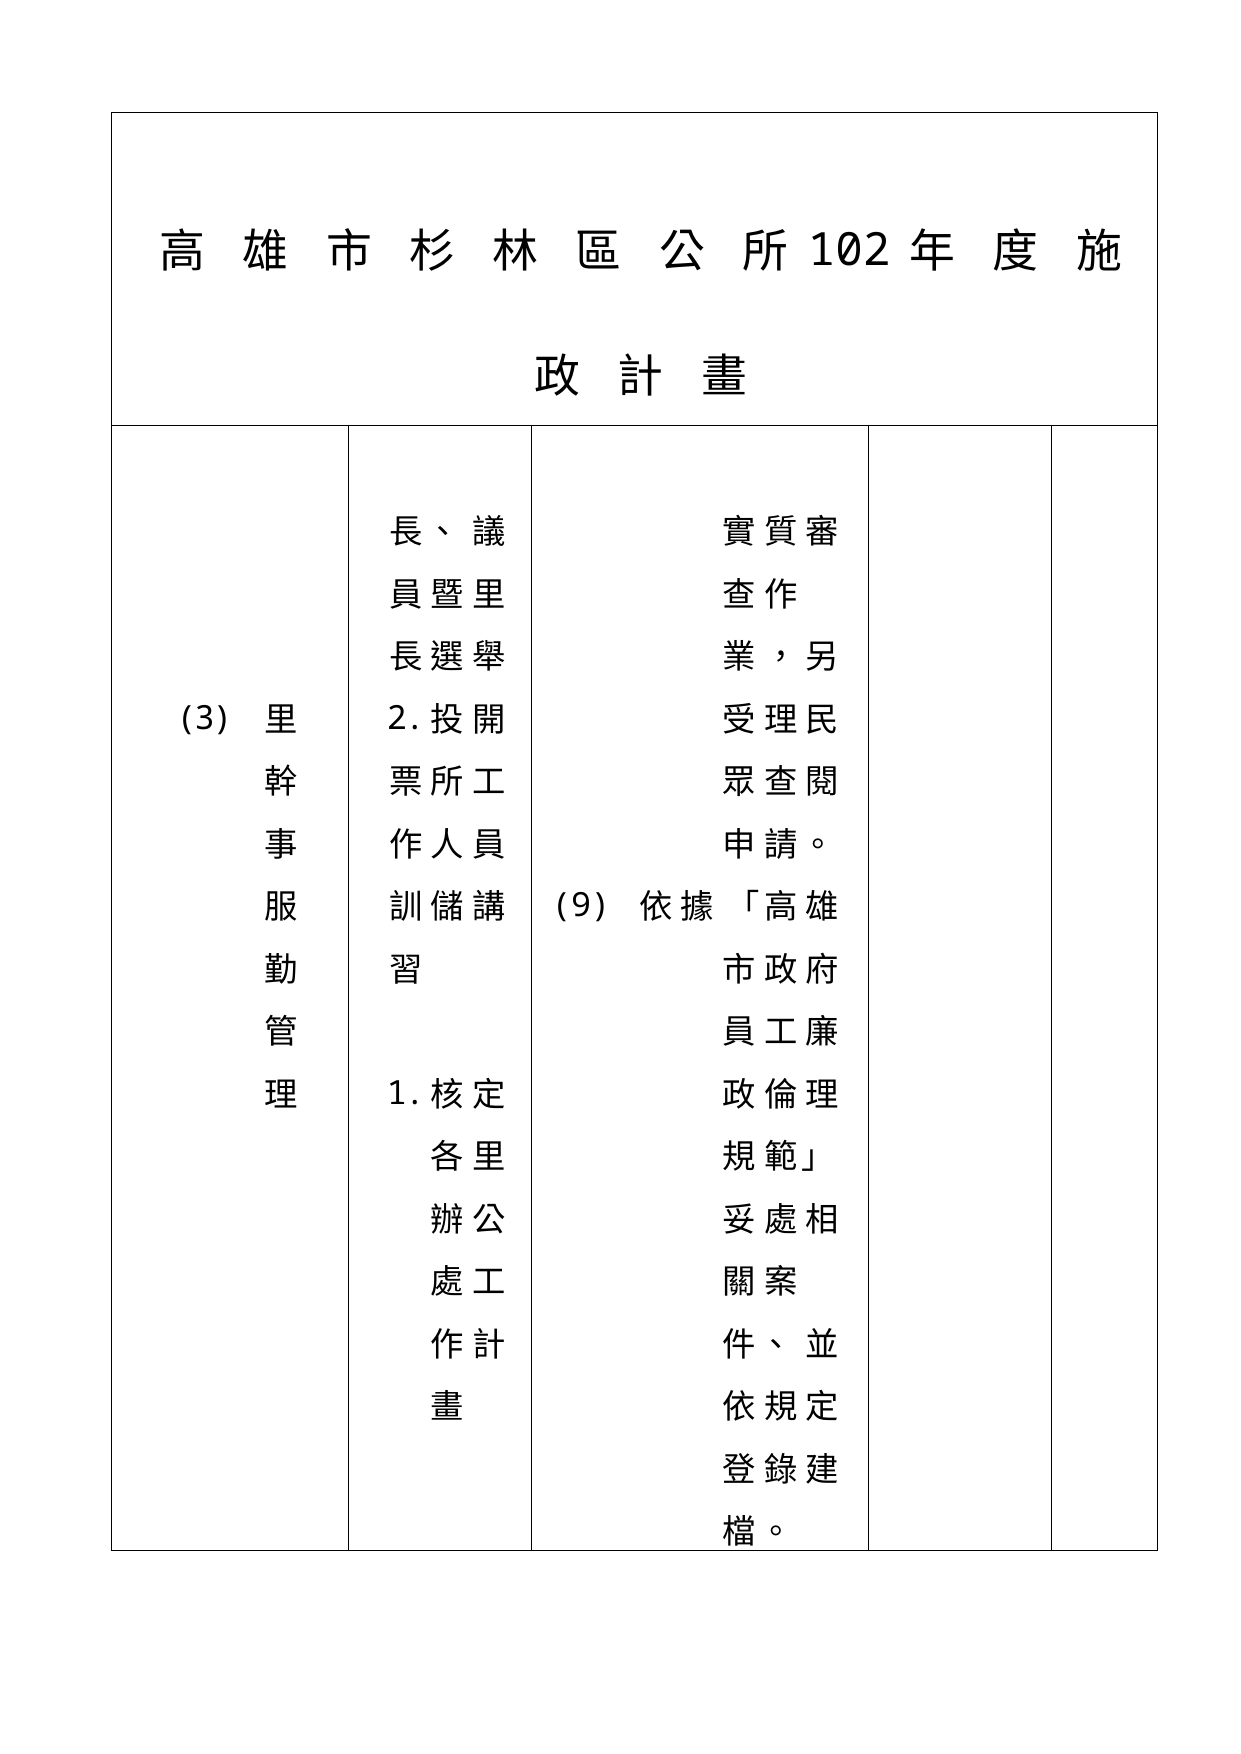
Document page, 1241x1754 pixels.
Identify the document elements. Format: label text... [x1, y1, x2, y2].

table_cell (1)蒐集輿論反映資料，專人慎重處理，以達行政效率。 (2)機密案件依照規定辦理，以確保文書作業安全。 切實依照「高雄市政府文書處理實施要點」及有關法令規定，辦理公文收發、繕校工作。 依照「印信條例」及有關法令規定管理與使用印信。 設置專人，依照「高雄市政府文書處理實施要點」及有關法令規定辦理，使文卷案案可稽，並加強作業效率，提昇管理與應用功能。 (1)財產增減、移動登帳報告登記。 (2)財產增減月報、半年報、報廢表之編擬年統計表並定期(不定期)盤點清查。 （3）「市有財產管理系統」線上作業。 充實辦公廳設備，維護公共安全及營造優質洽公環境品質。 汰換及增購資訊硬、軟體設備，提升本所網路品質及資通安全。 (1)財產撥入接收捐送及購置之處理。 (2)財產之購置及營造請購單證簽辦與核定。 (3)財產之採購依據政府採購法規定辦理。 (4)採購驗收完畢後，採購單位將財產增加單、發票及有關文件，送會計單位查核確認後為財產產籍之登記。 (1)房地產等不動產權登記。 (2)辦理一般產權責任簽證。 (3)房地產租借事項。 (4)一般財產租借事項。 (5)租借爭執處理。 (1)財產損毀及遺失之調查理賠事項。 (2)財產保護及修繕事項。 (3)擬定消防防護計畫書，依規定進行消防編組，定期進行消防演練，期能落實火災、地震等災害預防。消防設備及飲水設備安全檢測。 (4)財產稅費及防護保險之處理。 (1)財產之報損、報毀或撥出之核定。 (2)辦理動產變賣標售事項。 (3)財產各項報表編報。 (1)車輛購置、贈與、移撥及報廢。 (2)車輛登記檢驗領照納稅事宜。 (3)車輛之保險事項。 (4)車輛之調派。 (5)油料與材料、工具報銷。 (6)車輛耗油量月報表之編造。 (7)車輛肇事之處理。 (1)車輛檢修報告及經費報銷。 (2)未合保養及修理事項之處理。 （1）依工友管理規定。 （2）依高雄市政府事務勞力替代措施推動方案及相關規定辦理。 (1)單位及人員清潔檢查工作。 (2)辦公處所佈置及調整建議。 (3)配合清除髒亂有關推行衛生清潔檢查工作。 (4)辦公廳內外環境之美化。 (5)辦公廳搬遷、計劃、進度、合約簽訂。 將拍賣案予以公告並及時依限將處理情形函復法院。 (1)編製年度物品購置概算。 (2)成躉採購之物品核定。 (3)辦理有關事務物品之採購。 (4)事務機械器具之保管養護。 (5)運動器材之保管養護。 (1)物品驗收後之處理。 (2)非消耗性物品之借用登帳。 (1)報廢物品之處理。 (2)物品收支月報。 (3)物品收支登帳。 (1)依據政府採購法規定辦理招標公告。 (2)開標結果之簽報。 每半年填報半年報表，每年填寫年報表送財政局備查。 現金(支票)出納保管，經常與各課室密切維繫協調，依法執行，收支隨時登記，數字力求正確無誤確實。 (1)協助各課室提出研究發展計畫以助益區政革新。 (2)依照研究單位或個人所提研究計畫呈報市府敘獎。 (1)切實執行稽催工作，掌握公文處理流程。 (2)加強實施本所訂定之「人民陳請案件作業流程處理期限」，以提高時效。 (1)上級交辦及重要業務列入追蹤管理。 (2)有關業務之協調與連繫。 (1)研擬下年度施政計畫先期作業，函報民政局審核後報府審議。 (2)擬訂下年度施政計畫草案報府審查並轉送市議會核備。 (1)賡續本所辦理為民服務平時考核工作。 (2)繼續實施「表揚績優地方人士實施要點」鼓勵提倡熱心公益者。 (3)與人民有關業務做到單一窗口櫃台化，達到一貫作業要求。 (4)規劃辦理以電話及通訊處理申請案件及簡化各項申請書表及其流程，以達到便民目的。 (5)舉辦為民服務工作人員講習及分組研討以提高素質。 (6)提供民眾便捷的各種意見反映管道。 (7)撰擬每年度為民服務工作績效報告。 (1)配合市府資訊中心戶役政電腦連線，持續推動辦公室自動化，並加強培訓區政資訊人員備用。 (2)申請資訊設備，推動辦公室自動化。 (1)人民陳情案件 均依規定追蹤列管,期限內辦妥以達便民措施。 (2)接獲人民訴願案即予列管，詳查處理情形，以合情、合理、合法的原則，慎重妥善處理。 (1)依銓敘部頒「各機關職稱及官等職等員額配置準則」等規定檢討組織編制。 (2)推動策略性人力資源管理措施及落實顧客導向之人事服務，貫徹分層負責，權責劃分明確，公文流程縮短，發揮行政效能。 (1)依法組成本所甄審委員會、考績委員會以公開、公平、公正辦理陞遷審議。 (2)職務出缺，除由現職人員升補外，均申請分發考試及格人員，以貫徹考用合一政策，或依業務需要商調他機關現職人員。 (3)依法辦理本所公 務人員任免遷調及銓審作業。 (4)落實照顧弱勢族群工作權，依規定進用身心障礙人員。 (1) 綜覈名實、信賞必罰，建立平時考核動態資料，作為考績獎懲及任免遷調之依據。 (2)依相關法令公正、公平辦理另予考績、年終考績及專案考績。對平時工作積極、業績優異或品德操守良好，有具體事蹟之人員予以激勵表揚。 (3)依照「行政院及所屬各機關公務人員平時考核要點」等相關法令加強勤惰管理，強化公務紀律，加重單位主管督導責任。 (1)加強推動「公務人員終身學習推動方案」、「各機關鼓勵公務人員積極學習英語具體措施」及「型塑學習型政府行動方案」,「推動公務人員數位進修計畫」等方案，派員參加各項訓練，培養公務人員創新觀念，提昇服務品質。 (2)鼓勵員工在職進修，積極參與各項研習課程,提升本所公務人員人力素質。 (1)按中央有關規定覈實支給員工待遇、獎金、子女教育補助費、各項生活津貼及國民旅遊卡休假補助等其他給與維護員工權益。 (2)確依「公教人員保險法」辦理公、務人員公保事宜。 (3)確依行政院89年11月9日台89院人政給字第211130號函示「推動維護公務人員健康管理」編列預算補助40歲以上職員健康檢查費事宜。 (4)全民健康保險：依全民健康保險法及有關規定辦理公務人員及其眷屬全民健康保險。 (1)依規定辦理退休、撫卹、資遣案件，並購買獎牌、紀念品等贈送退休人員。 (2)主動宣導有關公務人員退休撫卹之相關權益事項。 (3)依規定實施退休人員照護事項。 (4)每年1月16日、7月16日定期發放月退休金、撫慰金；並依規定於春節、端午節及中秋節發放三節慰問金及68年以前早期退休人員年節照護金暨7月16日發放年撫卹金，充分照護退休、撫卹人員。 (5)按時於行政院人事行政總處ECPA之軍公教人員退休撫卹資料調查表正確填報資料。 (6)按時繳納當月退撫基金費用；推動退休公務人員參與志願服務。 (1)切實執行簽到退管理，對本所員工出勤，每月依規定實施不定期、不定時抽查維護辦公紀律。 (2)落實職務代理制度，建立職務代理人名冊，確實執行。 賡續建立或更新機關與個人資料，按時填送各項表報。 配合ecpa人事服務網路平台，賡續推動「人力資源管理資訊系統」（WebHR），並隨時異動更新，維持人事資料即時性與正確性。 加強實施員工參與及建議制度，以提升行政效率。利用集會等各種傳遞訊息方式，加強宣導性騷擾、性別歧視防治觀念及申訴管道，並積極拔擢績優女性同仁，並依限填報相關資料參加市府推動性別主流化木棉獎。 依高雄市地方總預算編製作業手冊及有關規定，就各業務單位工作所需，依規定範圍核實編製年度歲入、出預算。 預算完成法定發布或核定保留程序後，參照各業務單位年度工作進度，編製預算(保留)分配表陳報市府核定後付諸實施，並切實監督執行。 視實際業務需要，依照預算法與中央及及地方政府預算籌編原則，及直轄及縣(市)單位預算執行要點之規定，適時辦理追加（減）預算或動支市府第二預備金，並依高雄市政府動支災害準備金作業要點，及時辦理動支災害準備金作業。 (1)經費動支核簽應與預算編列用途相符;預算執行應與計畫進度相合，如有落後，促請業務單位注意檢討改進。 (2)採購計畫應依政府採購法及相關子法規定程序辦理。 (3)健全財務秩序，加強財務內控，除嚴格審核各項收支憑證外，不定期實施現金、票據與證券查核等。 (4)依據帳籍按月編製會計報告;上半年編製半年結算報告，按年編製單位決算。 (5)各項支付案件依法審核，除採購卡給付項目外，儘速隨到隨辦，完成支付手續，一般以不超過五天為限。 (1)辦理各類公務統計報表之審核與管理。 (2)配合及協調辦理各項統計調查工作。 (3)兼（協）辦統計調查人員之遴選與聯繫。 選定易滋弊端業務項目辦理業務稽核，先期發掘業務缺失並提出改進措施。 透過各種會辦案件或召開政風座談會及執行專案訪查，研提業務興革建議，提昇機關廉能形象。 聘請具法律素養之專家、學者，利用各種集會場所講解端正政風、防制貪瀆相關法令，增進員工法律常識。 檢討本所「無效率不便民」之行政規章，並透過廉政會報及主管會報適時修正，以提昇行政效率及消弭貪瀆成因。 主動發掘員工廉能事蹟，簽報首長公開表揚或獎勵，樹立公務員優良典範。 利用各種集會場所及透過媒體、網路宣導相關政風法令及鼓勵民眾勇於檢舉貪瀆不法。 辦理政風實況問卷調查，以瞭解本所政風實況，作為改善政風，策進預防貪瀆不法之參考。 受理公職人員財產申報，並於次年辦理實質審查作業，另受理民眾查閱申請。 依據「高雄市政府員工廉政倫理規範」妥處相關案件、並依規定登錄建檔。 主動配合業務單位活動加強辦理反貪、反詐騙及消費者保護等宣導作為。 彙集本所採購資訊，釐析異常案件，實施重點稽核，防制弊端發生，提升施政品質。 每半年召開廉政會報乙次。 加強公務機密維護宣導工作。 實施定期與不定期機密維護檢查，發現缺失立即簽請改進。 定期辦理公務文書資料密等變更註銷作業。 針對重要行政會議及採購底價等易滋洩密事項或有關國家安全、國家利益事項，協調策訂嚴密專案保密措施，杜絕洩密情事。 加強洩密資料蒐報及查處。 辦理專案資訊機密維護檢查，配合資安演練，機先消弭資安事件，有效確保機關資訊安全。 依照本所環境特性研修訂「預防危害或破壞事件實施計畫」乙種，並結合行政力量確實執行。 實施定期與不定期預防措施安全狀況檢查，發現缺失立即簽請改善。 依據本所門禁管理安全措施確實辦理並配合保全公司，加強巡邏查察，以確保機關安全。 春安、十月慶典或專案期間召開安全維護會報，以落實安全維護功能。 依據「市府處理民眾來府陳情案件聯繫作業注意事項」規定，協調主管單位妥處民眾集體陳情案件，加強重大偶突發或危安事故之預警資料蒐報，並於事件發生1小時內，通報上級機關。 蒐集違反國家安全法第2條之1情事及有關危害國家安全及影響國家利益之資料，提供調查機關處理。 加強查察員工品德生活違常、行政缺失等情事，審慎研析案情，以發掘貪瀆不法。 對易滋弊端之業務，如採購案件，積極發掘，查處貪瀆不法案件。 依據行政院頒「獎勵保護檢舉貪污瀆職辦法」，受理各類檢舉案件，並依法審慎處理。 依據公職人員選舉罷免法及高雄市選舉委員會所訂相關規定辦理。 依據高雄市選舉委員會訓儲相關規定辦理。 依照高雄市里區域調整暨鄰編組辦法規定，要求各里辦公處擬訂年度工作計畫報區公所審核，並注意其執行績效，適時加以考核。 召開里業務聯繫會報，報告業務狀況、檢討改進里行政工作之推行及彙集建議案作妥切之處理。 特優里鄰長就現任且 無不良事蹟者，依規定程序及名額提經區務會議通過後報請市政府頒獎表揚。 結合轄內各單位整體力量，推動地方建設，提高服務品質。 (1)依據高雄市政府民政局訂頒之「高雄市里幹事服勤要點」辦理。 (2)訪問目的為瞭解里民一般狀況，發現困難問題主動為其服務。 (3)適時整理戶長資料之異動，並將訪問結果登記在戶長資料卡。 (4)為強化里幹事之勤，由民政課長及督導考核小組分定期與不定期方式赴里督導，並填訪查表送區長核閱，區長並作重點督導。 舉行里幹事工作會報，由各課室主管，提示工作事項，著重工作檢討、疑難問題之解決，並作成紀錄送區長核閱。 擬訂鄰長講習計畫，以溝通作法，促進政令之推行。 (1)擬訂鄰長參訪各項建設活動計畫及參加注意事項。 (2)調查參加參訪各項建設活動人數。 (3)依照計畫分梯次執行。 里鄰長於任期內死亡者，發給1次喪葬補助暨遺族慰問金，其標準如下： (1)里長：2萬元。 (2)鄰長：1萬5仟元。 每位鄰長每人每月2,000元交通費。 每位里鄰長每人每月240元。 依據全民健康保險暨相關規定辦理。 (1)要求里幹事鼓勵並宣導轄內市民自動自發(反映)改善市容。 (2)依據「高雄市政府改善市容查(通)報實施要點」辦理，對改善市容案件儘速填寫查(通)報，逕送業務有關機關辦理，並轉報市府處理。 在轄區內如有發現廢棄車輛，要求各里幹事及時查報並函轉警察單位辦理。 (1)勸導農曆7月普渡及同一主神祭典在同一天舉行。 (2)宣導中元節配合集中焚化紙錢。 (3)執行祭典拜拜節約不赴宴、不宴客，公務員率先倡導力行。 (1)組織改善民俗勸導小組勸導民眾實踐節約。 (2)勸導市民參加集團「婚禮」力求節約，不舖張。 利用各種集會(里民大會及寺廟基層會議)時宣導。 (1)利用各種集會，廣予宣導調解功能。 (2)及時召開調解委員會議調解糾紛。 每月第二週週五服務區民 不定期清查、訪視轄區內未登記之寺廟、教會(堂)，積極輔導辦理登記。 (1)加強財務稽核。 (2)輔導健全組織。 (3)掌握動態，出席各項會議。 (4)加強溝通互動、協助解決各項疑難問題。 輔導節約祭典費用，興辦公益慈善活動，以彰顯宗教慈悲濟世、教化社會、造福人群之精神。 (1)輔導祭祀公業土地派下提出祭祀公業土地登記。 (2)核發祭祀公業派下員證明。 配合宣導公告土地現值相關事宜。 (1)依耕地三七五減租條例、高雄市耕地租約登記自治條例及相關法令規定辦理耕地租約變更、終止、註銷、更正登記等事項。 (2)依耕地三七五租約清理要點及相關法令規定清理耕地三七五租約，遇有租約資料與實情不符部分，則後續依有關規定辦理。 (3)對於訂有三七五租約者，隨時與地政事務所聯繫依異動情形（例如終止租約、徵收、重劃、重測、分割、合併）釐正租約登記簿冊。 (1)依耕地三七五減租條例、高雄市政府及各區公所耕地租佃委員會組織規程、高雄市各級耕地租佃委員會調解調處須知等關法令規定辦理耕地租佃爭議調解。 (2)審查租佃爭議調解申請案之資格與附繳證件，並於調解前先實地勘查土地使用現況。 (3)調解會議決議內容應具體明確，會議紀錄（含筆錄）應報市府備查。 (4)經調解成立案件函報市府耕地租佃委員會發給證明書，調解不成立案件移請市府耕地租佃委員會調處。 (5)如遇天災時，召開耕地租佃委員會，勘查歉收情形，並議定減租辦理，陳報市府。 召開租佃委員會辦理。 配合非都市土地使用管制規則第5條規定，查報違反非都市土地使用管制。 (1)召開「強迫入學委員會」，執行強迫入學條例施行細則有關規定事項，並隨時追蹤中輟通報學生，執行強迫入學規定。 (2)適時調查區內學齡兒童，確實審核戶籍資料，並依學區劃分填送入學通知單。 (3)配合各校輔導休學或自動離校之學生，繼續完成9年國民教育。 (1)加強配合推行莊敬自強端正禮俗宣導。 (2)適時配合舉辦各種社教活動。 (3)洽請社團寺廟舉辦有意義的文教活動。 (4)加強宣導守法觀念，鼓勵社區自主精神意識，以塑造優質環境，培養居民認同感。 （5）辦禮春秋季藝文活動及國語文競賽。 (1)協助醫療衛生單位推行醫療保健及公共衛生工作。 (2)鼓勵市民按時接受各項疫苗接種。 (3)利用行政系統、里民大會協助推行食品安全等各項衛生教育工作。 (1)每月定期召開登革熱區級防疫指揮中心會議，建立跨單位合作機制。 (2)輔導各里成立從事有關環境整頓或環境改造相關工作之志工隊。 (3)規劃辦理里鄰長登革熱研習會及社區民眾登革熱衛教宣導。 (4)請各轄區里幹事查報轄區內破損空屋函報各權管單位。 (5)病媒蚊調查布氏指數三級以上里段，於3-7日內動員清除孳生源工作（落實三級大掃除、四級大掃蕩）。 (6)根本處理轄區內積水地下室、破損空屋、髒亂空地、廢輪胎廠、回收場、陽性水溝、大型隱藏性孳生源。 (7)落實大雨後48小時七大列管點複查及登革熱防治工作。 (1)於流感大流行時，執行轄區臨時集中收治隔離場所防治措施。 (2)利用各種集會宣導流感防治措施。 (3)辦理流感種子教師與防疫志工之組隊培訓。 (4)協助宣導市民接種流感疫苗。 (1)公所於里民活動或鄰里長集會，協助宣導結核病防治及七分篩檢表。 (2)協助經濟弱勢X光巡檢活動。 (1)於里民大會宣導愛滋病防治。 (2)鼓勵市民利用轄區衛生所資源，接受愛滋病毒篩檢。 協助推動社區健康營造 (1)協助發掘及通報社區有長期照顧需求個案。 (2)結合社區資源宣導長期照顧服務。 (1)強化轄區內里長、里幹事推動「老人免費裝假牙」人員在職教育訓練，內容包括假牙申請方式、補助年齡及對象、假牙補助類別及補助經費。 (2)結合社區資源宣導「老人免費裝假牙」之老人社會福利政策。 (1)配合衛生單位針對所轄里長、里幹事辦理自殺防治守門人訓練，落實守門人功能，訓練成果累計達轄區里數80%以上。 (2)利用行政系統、里民大會協助推動安心專線：「0800788995」。 落實社區內自殺高風險個案的發掘、關懷、轉介及通報。 協助宣導24小時不打烊免付費戒毒成功專線「0800-770-885 請請你、幫幫我」。 (1)協助本市衛生所辦理癌症防治篩檢工作。 (2)於各區公所跑馬燈或LED電子看板播放檳榔子本身就是致癌物，即使不加紅灰、白灰、荖花、荖葉等添加物，嚼它就是會致癌」及「政府提供免費子宮頸癌、乳癌、大腸癌、口腔癌四項癌症篩檢，符合篩檢資格民眾請洽各區衛生所。 宣導民眾預防食品中毒5原則：要洗手、要清潔、要生熟食分開、要澈底加熱、要低溫保存。 宣導民眾均衡攝取各類新鮮食物，減少因攝取大量單一食物而提高特定汙染物質之風險。 召開推行會報及檢討會。 加強各社區、機關學校環境清潔綠美化。 （1）加強社區共共衛生設施及家戶衛生教育。 （2）資源回收及垃圾減量。 （3）廚餘回收再利用。 (1)依據內政部國防部函頒「民防團隊編訓服勤實施規定」辦理。 (2)本區民防團、分團經常檢討。 依上級規定辦理。 遵照上級所頒演習計畫及規定辦理。 設立「空襲災害收容救濟站及分站」。 調查戰時可動員人力、物力，隨時掌握動員及徵購徵用。 （1）運用民間及學校力量協助維持交通安全。 （2）人口密集處逐年增設消防栓，以加強防火設施。 (1)依據市府年度動員分類執行計畫策訂本區動員執行計畫。 (2)辦理動員之協調、訓練與演習工作。 (1)配合辦理原住民微型經濟活動貸款、專門人才獎勵、購屋補助、整修建住宅補助及綜合發展基金貸款、國宅配售、法律服務、協助解決生活上所遭遇之困境，使其獲得實質之照顧。 (2)積極鼓勵原住民青年參加職業訓練，習得一技之長，提升生活水準。 (3)宣導原住民登記族別，提升族別註記率。 (4)輔導原住民加入全民健康保險、國民年金，保障醫療權益。 (5)輔導原住民繳納國民年金。 （1）辦理慶祝全國客家日活動。 （2）辦理客庄民俗節慶、客家產業等特色活動。 （3）營造客庄聚落環境風貌。 （4）成立客語推行委員會，協助轄區推動客語教學及客家文化活動。 (1)依轄區特性舉行防火防災(防颱、防震)宣導。 (2)印製相關防火宣導資料、標語實施里鄰宣導。 (3)利用里民大會及鄰長會議宣導居家防火、用電安全等防災宣導。 (4)輔導市民自行購置維護滅火器等消防器材及裝設照明及監視錄影設備。 (1)依據「高雄市地區災害防救計畫」及災害防救法相關規定辦理。 (2)配合「市級災害應變中心」之成立，於內部成立「緊急應變小組」，執行「災害應變中心」交付之各項災害防救任務。 (3)執行災情查報任務，並將災情彙整定時回報「災害應變中心」。 (4)整合災害防救相關業務，並由專人辦理。 依據文化資產保存法相關規定辦理。 填報調查表，並檢附相關照片、地籍圖及歷史、文化、藝術、建築等價值內涵後，加蓋填報機關印信提報本市文化局辦理。 (1)依據國民兵戶籍遷出(入)，而依規定辦理本區國民兵役除(列)管理。 (2)協助市政府調集役政人員，辦理役政人員在職訓練。 (3)辦理國民兵年度總清查 (4)依據規定辦理本區內兵要地誌調查。 (5)辦理本區列管之已訓及代訓國民兵分證明書發放。 (1)辦理役男身家調查及因戶籍遷出(入)之役男除、列額異動管理。 (2)辦理役男徵兵調查及預官體檢等事宜。 (3)辦理役男軍種、兵科 、籤號抽籤事宜，以確定其所徵集之軍種及順序。 (4)辦辦理常備兵、預官、補充兵、及替代役徵集入營事宜。 (5)辦理役男申請復檢、年度難以判定體位複檢補檢等事宜。 (6)辦理在學學生因故 休、退學之因案緩徵人員處理等事宜 (7)為役男條件符合者，依規定辦理延期入營事宜。 (8)依規定辦理妨害兵役案件及行方不明役男查察，並會請戶政所、警察局、境管局等單位，協助查案。 (9)將本區就讀軍、警校 之學生列名管理及註記，若因故未就讀，則納入徵處。 (10)辦理役種區劃、提前退伍申請及禁、免役案件處理。 (11)受理役男替代役申請及出國請申請各項業務。 (1)辦理在營軍人及替代役在役徵屬生活扶助各項業務。 (2)辦理在營軍人貧困徵屬各項生育及喪葬補助事宜。 (3)協助推行役政有功人員表揚。 (4)配合上級兵役宣導及留守業務處理。 (5)辦理在營軍人貧困徵屬免費就醫申請及全民健保補助傷亡慰問及善後處理。 (1)辦理後備軍人異動管理、緩召業務。 (2)歸鄉報到、輔導就業、在職訓練等工作。 (3)協助高雄市後備司令部辦理後備軍人教育及點閱召集。 (4)受理後備軍人退伍令遺失或破損補換發、轉免役等各項申請事宜。 (1)依照替代備役難管理規定，受理替代役人員報到列管並嚴密辦理異動連繫掌握替代役備役動態，於15日內通報有管單位辦理。 (2)依照替代役備役男管理規定，辦理替代役備役役男回役、免予回役陳報核定。 (3)依照管理作業規定每月清查歸鄉報到成果製表呈報市府並配合市府全面清查替代役管理資料。 (1)系統維護管理 (2)系統財產之管理 (1)加強宣導國家賠償法相關條文。 (2)如有發生國家賠償事件依國家賠償法相關規定辦理國家賠償。 研究不適合實際之有關法規建議修訂或廢除。 依據非都市土地容許使用農業用地作農業設施容許使用審查辦法辦理。 受理區民申請，檢證勘查，並依據「農業用地作農業使用證明認定」審查，符合後由本所核發證明書。 （1）維護農民福祉及生態環境，遵照上級政府訂頒計畫辦理確保糧食供需平衡。每年分為一期作及二期作下里受理、勘查與編造清冊。 （2）稻田多元利用-種植景觀綠肥，美化市容。 打造高產值有機養生精緻農業。 （1）依規定設置農情田間調查員分區、分段調查，彙整查報資料力求準確以供上級分析。 (2)每月份執行各花卉、雜糧及蔬菜等作物產量預測。 (1)天然災害發生期間，由本所查報災情，並立即速報給上級以作即時之應變。 (2)如經農委會公告本市達到農業天然災害現金救助區，則本所成立工作小組啟動現金救助工作，受理申報、現場勘認與編造清冊等業務。 加強輔導農民農藥使用安全，對農作物病蟲害有效防治及農藥殘留。另配合上級政府辦理滅鼠工作，以防鼠害。 提高農地利用價值輔導農民以科技方法協助農業生產俾增進農業生產力，提高農民所得。 (1)山坡地違規使用查報取締管理。 (2)山坡地保育利用宣導。 (3)衛星影像變異點查報。 於每年5至9月實施檢測工作，並依下列辦法受理申請： (1)平地造林依照行政院農業委員會訂定「平地造林直接給付及種苗配撥實施要點」，確實執行。 (2)山坡地造林依照行政院農業委員會與行政院原住民族委員會訂定「獎勵輔導造林辦法」辦理。 （1）依規定每月調查區內魚塭放養量及收穫量作為產銷輔導資料。 （2）陸上魚塭養殖漁業登記證之申請業務。 配合市府訂定計畫辦理調查作業。 (1)依據「查編與農業經營不可分離土地作業要點」辦理。 (2)受理申請期間為每年五月一日至五月三十一日；實地會勘時間為每年五月一日起至六月三十日止；並於每年七月三十一日前造冊。 依據「農耕用機器設備及農地搬運車使用免徵營業稅燃料用油作業須知」及「農業機械使用證申請及發證須知」辦理執行。 從葫蘆種植、雕刻、運用行銷、開發市場及創造商機。 依公共工程作業要點辦理抽驗,並加強督導監造單位監工,以提升工程品質。 確實依政府採購法實施細則等相關規定辦理。 協助執行颱風災害復建工程。 執行道路、橋樑等工程監督、驗收等。 辦理各植樹綠化道路之養護工程。 核發都市土地使用分區證明書。 (1)建請市政府清疏區內各區域排水圳,促使排水暢通。 (2)建請市政府整治或清疏區內野溪,改善淤積問題以利排水。 (3)中小排水（一般排水）管理、新建、修建及計畫提報。 (1）雨水下水道管理、新建、修建及計畫提報。 (2）高雄市政府委託辦理事項 (3)道路側溝新建、修建及計畫提報。 (4)災修工程案件提報。 辦理高屏溪水質水量保護區水源保育與回饋計畫事項 (1)協助核發無自用農舍證明書。 (2)違章建築查報,請高雄市政府依法拆除違建物。 配合市府辦理「工廠校正暨營運調查」工作。 （1）配合財稅相關單位辦理各項稅務宣導。 （2）財產稅（房屋稅、地價稅）補單事宜。 依據新制定高雄市市區道路管理自治條例執行6公尺以下道路路面之改善及養護。 (1)辦理中低收入老人生活津貼。 (2)獨居老人送餐服務。 (3)辦理中低老人暨身心障礙者特別照顧津貼。 (4)辦理重陽節敬老禮金發放。 (5)老人活動中心管理。 (6)受理優惠記名卡的申請。 （7）辦理設籍本市1年且年滿65歲以上老人參加全民健保自付額補助及核退事宜。 (1)辦理身心障礙手冊製作相關業務。 (2)身心障礙者健康保險保險費補助。 (3)辦理各項身心障礙者生活補助、生活輔助器具費用及日間照顧及住宿式照顧費用補助。 (4)輔導身心障礙者減免汽車牌照稅及申報綜合所得稅,享有身心障礙者特別扣除額。 (5)身心障礙者就業服務、職業訓練宣導。 (6)辦理重度以上身心障礙者福利津貼。 (7)辦理中低老人暨身心障礙者特別照顧津貼。 (8)辦理身心障礙者優惠記名卡的申請。 (1)辦理單親家庭子女生活教育補助申請，經調查、核定後，列冊補助。 (2)受理特殊境遇家庭緊急生活扶助與子女生活津貼、托育津貼及教育補助證明等之申請審核及核定。 (3)辦理弱勢家庭兒童及少年緊急生活扶助。 （4）辦理父母未就業育兒津貼。 (5)受理特殊境遇家庭身分證明之申請審核。 (6)受理設籍前外籍配偶遭逢特殊境遇之家庭扶助之申請審核及核定。 (7)辦理弱勢兒童及少年生活扶助之申請審核及核定。 (8)受理弱勢兒童及少年醫療補助之申請與初審，送社會局複審、核定。 (1)輔導社區會務財務功能健全。輔導社區生產建設基金之運用與管理並定期（一年）查核存款情形。 (2)推展社區各種活動。 (3)督導社區確實辦理成果維護。 (4)輔導符合社區發展條件之地區成立社區發展協會。 (5)輔導社區發展協會推行社區福利服務。 (6)協助社區建立地方文化特色。 （1）結合社區資源宣導長期照顧服務。 （2）協助發掘及通報社區有長期照顧需求個案至本市長期照顧管理中心。 (1)辦理低收入戶、中低收入戶暨各項社會福利事項申請。 (2)積極輔導低收入戶就業自立。 (3)結合民間慈善資源辦理寒冬送暖，加強對低收入戶及中低收入戶家庭之照顧。 (1)辦理經濟弱勢傷病醫療、看護費用補助。 (2)辦理低收入戶及中低收入戶第五類福保身分納保業務。 (1)辦理生活陷困之中低收入戶及低收入戶及經濟弱勢民眾急難救助申請，並評估層轉內政部申請救助。 (2)協助街友查報並通報轉介收容安置。 (1)依災害救助相關規定核發救濟金。 (2)建立救災物資及儲備作業機制，暢通災害期間救災物資調動管道。 (3)整備充實災害收容救濟站，辦理災害期間災民收容安置作業 配合上級政策落實全民健保工作。 加強宣導國民年金保費減免事宜 宣導就業資訊及推介就業。 （1）訂定各項慶典活動計畫。 （2）召集籌備會研討活動內容，熱烈慶祝各項慶典節日。 （3）表揚模範父親及母親活動。 [532, 426, 868, 1550]
table_header 高雄市杉林區公所102年度施政計畫 [112, 113, 1157, 425]
table_cell 壹、一般行政 一、秘書室業務 (一)文書檔案管理 (二)庶務（財產、廳舍）管理 (三)財產管理 (四)出納管理 (五)研考業務 二、人事業務 人事管理 三、主計業務 (一)歲計 (二)會計 (三)統計 四、政風業務 區公所業務 民政業務 公職人員選舉 健全基層組織 里幹事服勤管理 (四)里鄰長福利及講習 (五)改善市容查(通)報 (六)改善民俗 (七)調解業務 (八)宗教業務 (九)祭祀公業申請案件之處理 (十)地政業務 (十一)國民教育 (十二)社會教育暨家庭教育 (十三)醫療防疫保健 (十五)民防組訓 (十六)動員應變業務 (十七)原住民生活輔導 （十八）客家業務 (十九)災害防救 (二十)古蹟及歷史建築清查提報 (二十一)役政業務 （二十二）法制業務 四、農業業務 （一）農地 管理 （二）農業推廣與糧食生產調查 （三）水土 保持 （四）林務 管理 （五）畜水產業務 （六）其他 伍、經建業務 (一)道路橋樑工程 (二)各項工程管理 (三)都市計畫 (四)水利業務 (五)建築管理 (六)辦理工廠校正暨營運調查 （七）稅務工作 (八)基層建設小型工程 陸、社會業務 (一)社會福利 (二)社區發展管理 (三)社會救助 （四）社會運動 [112, 426, 348, 1550]
table_cell [869, 426, 1051, 1550]
table_cell 長、議員暨里長選舉 2.投開票所工作人員訓儲講習 1.核定各里辦公處工作計畫 [349, 426, 531, 1550]
table_cell [1052, 426, 1157, 1550]
